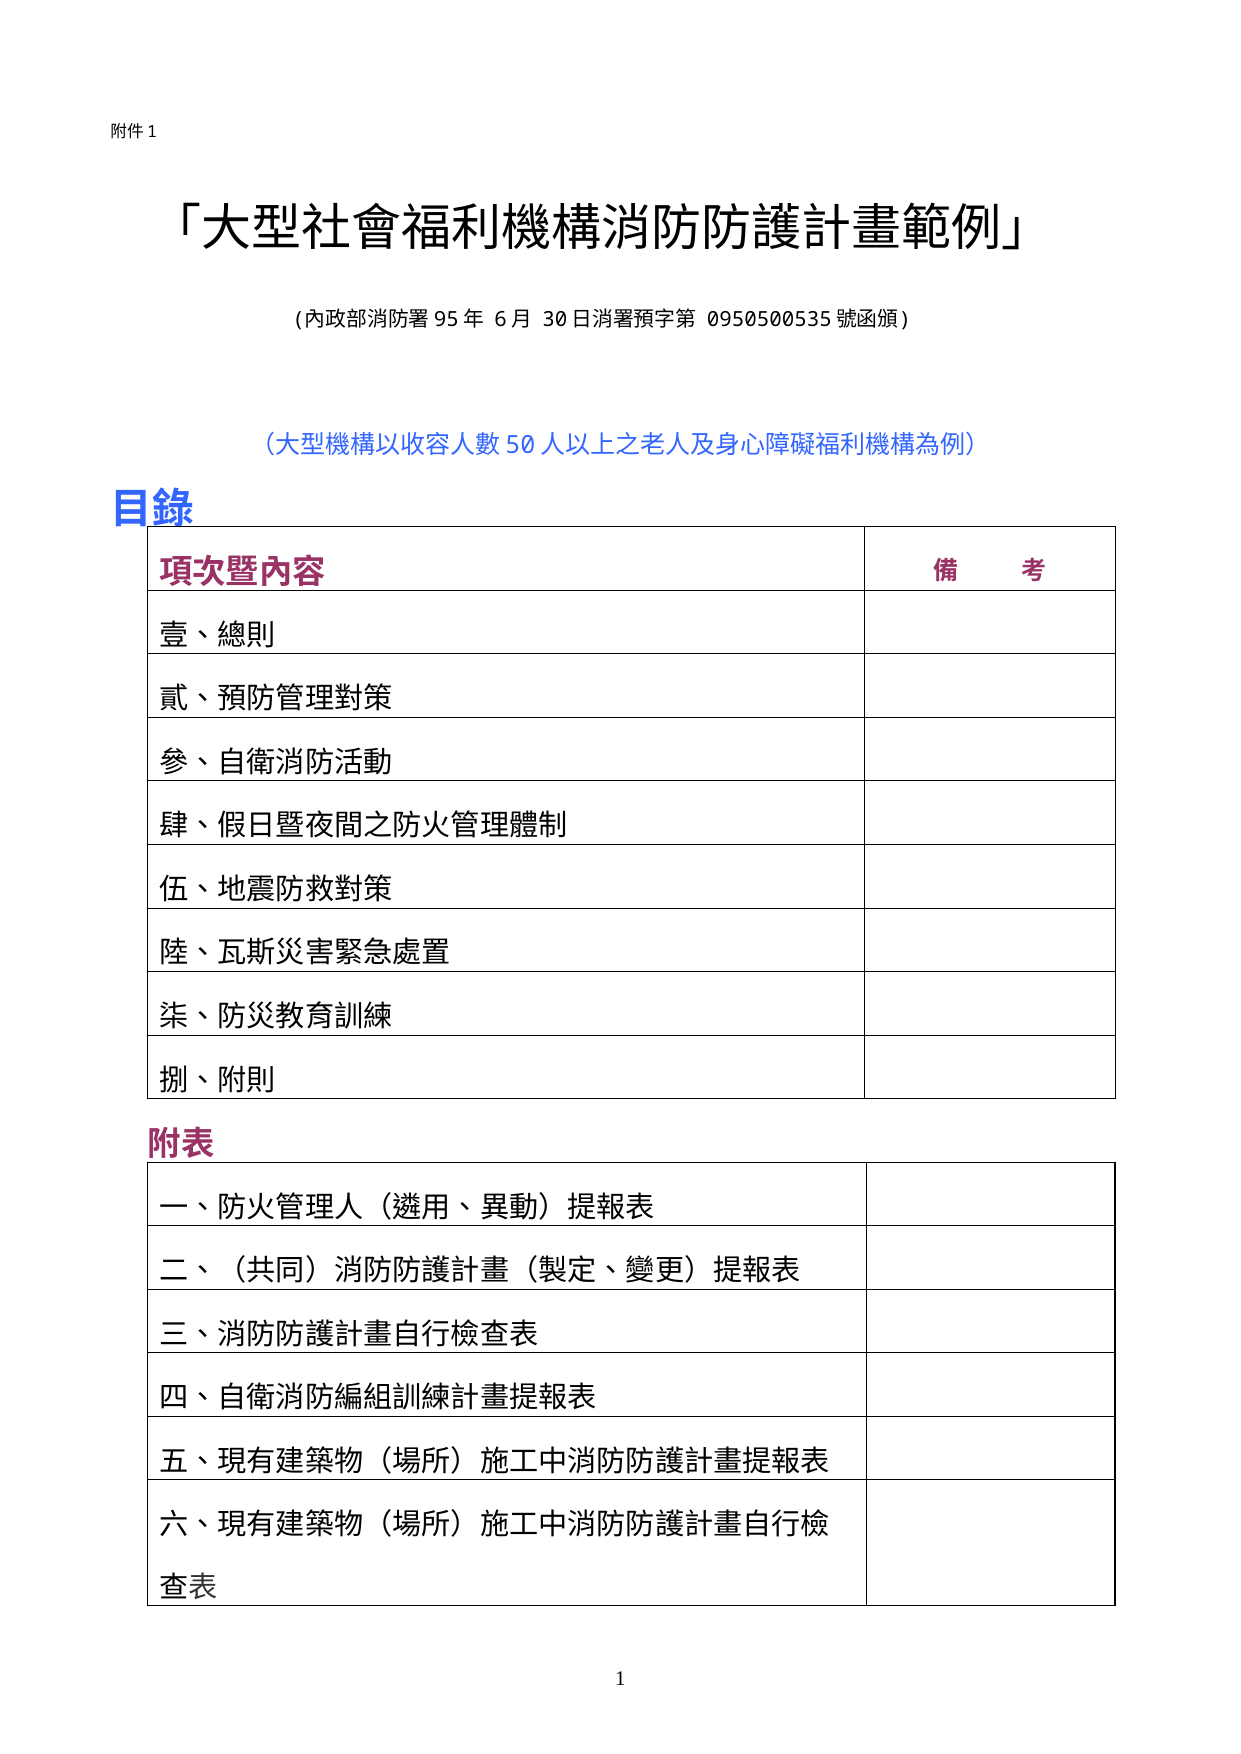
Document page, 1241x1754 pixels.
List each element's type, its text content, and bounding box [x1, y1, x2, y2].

table_cell 四、自衛消防編組訓練計畫提報表 [148, 1353, 866, 1416]
table_cell [865, 591, 1115, 653]
text 目錄 [110, 464, 1092, 526]
table_cell 參、自衛消防活動 [148, 718, 864, 780]
table_cell [867, 1480, 1114, 1605]
table_header 項次暨內容 [148, 527, 864, 590]
table_cell 捌、附則 [148, 1036, 864, 1098]
table_cell 壹、總則 [148, 591, 864, 653]
table_cell 三、消防防護計畫自行檢查表 [148, 1290, 866, 1352]
table_header [867, 1163, 1114, 1225]
table_cell [867, 1417, 1114, 1479]
table_header 一、防火管理人（遴用、異動）提報表 [148, 1163, 866, 1225]
table_cell 陸、瓦斯災害緊急處置 [148, 909, 864, 971]
table_cell [867, 1290, 1114, 1352]
text (內政部消防署95年 6月 30日消署預字第 0950500535號函頒) [110, 276, 1092, 339]
table_cell 伍、地震防救對策 [148, 845, 864, 907]
table_cell [865, 909, 1115, 971]
table_cell [867, 1226, 1114, 1289]
table_cell 貳、預防管理對策 [148, 654, 864, 717]
table_cell 二、（共同）消防防護計畫（製定、變更）提報表 [148, 1226, 866, 1289]
table_cell [865, 781, 1115, 844]
table_cell [865, 1036, 1115, 1098]
table_cell [865, 845, 1115, 907]
table_cell [865, 718, 1115, 780]
text 附表 [148, 1099, 1092, 1162]
table_cell 五、現有建築物（場所）施工中消防防護計畫提報表 [148, 1417, 866, 1479]
text （大型機構以收容人數50人以上之老人及身心障礙福利機構為例） [148, 401, 1092, 464]
table_cell 六、現有建築物（場所）施工中消防防護計畫自行檢查表 [148, 1480, 866, 1605]
table_cell 柒、防災教育訓練 [148, 972, 864, 1034]
table_cell 肆、假日暨夜間之防火管理體制 [148, 781, 864, 844]
table_header 備 考 [865, 527, 1115, 590]
table_cell [865, 654, 1115, 717]
table_cell [867, 1353, 1114, 1416]
text 「大型社會福利機構消防防護計畫範例」 [110, 151, 1092, 276]
text 附件1 [110, 89, 1092, 151]
table_cell [865, 972, 1115, 1034]
